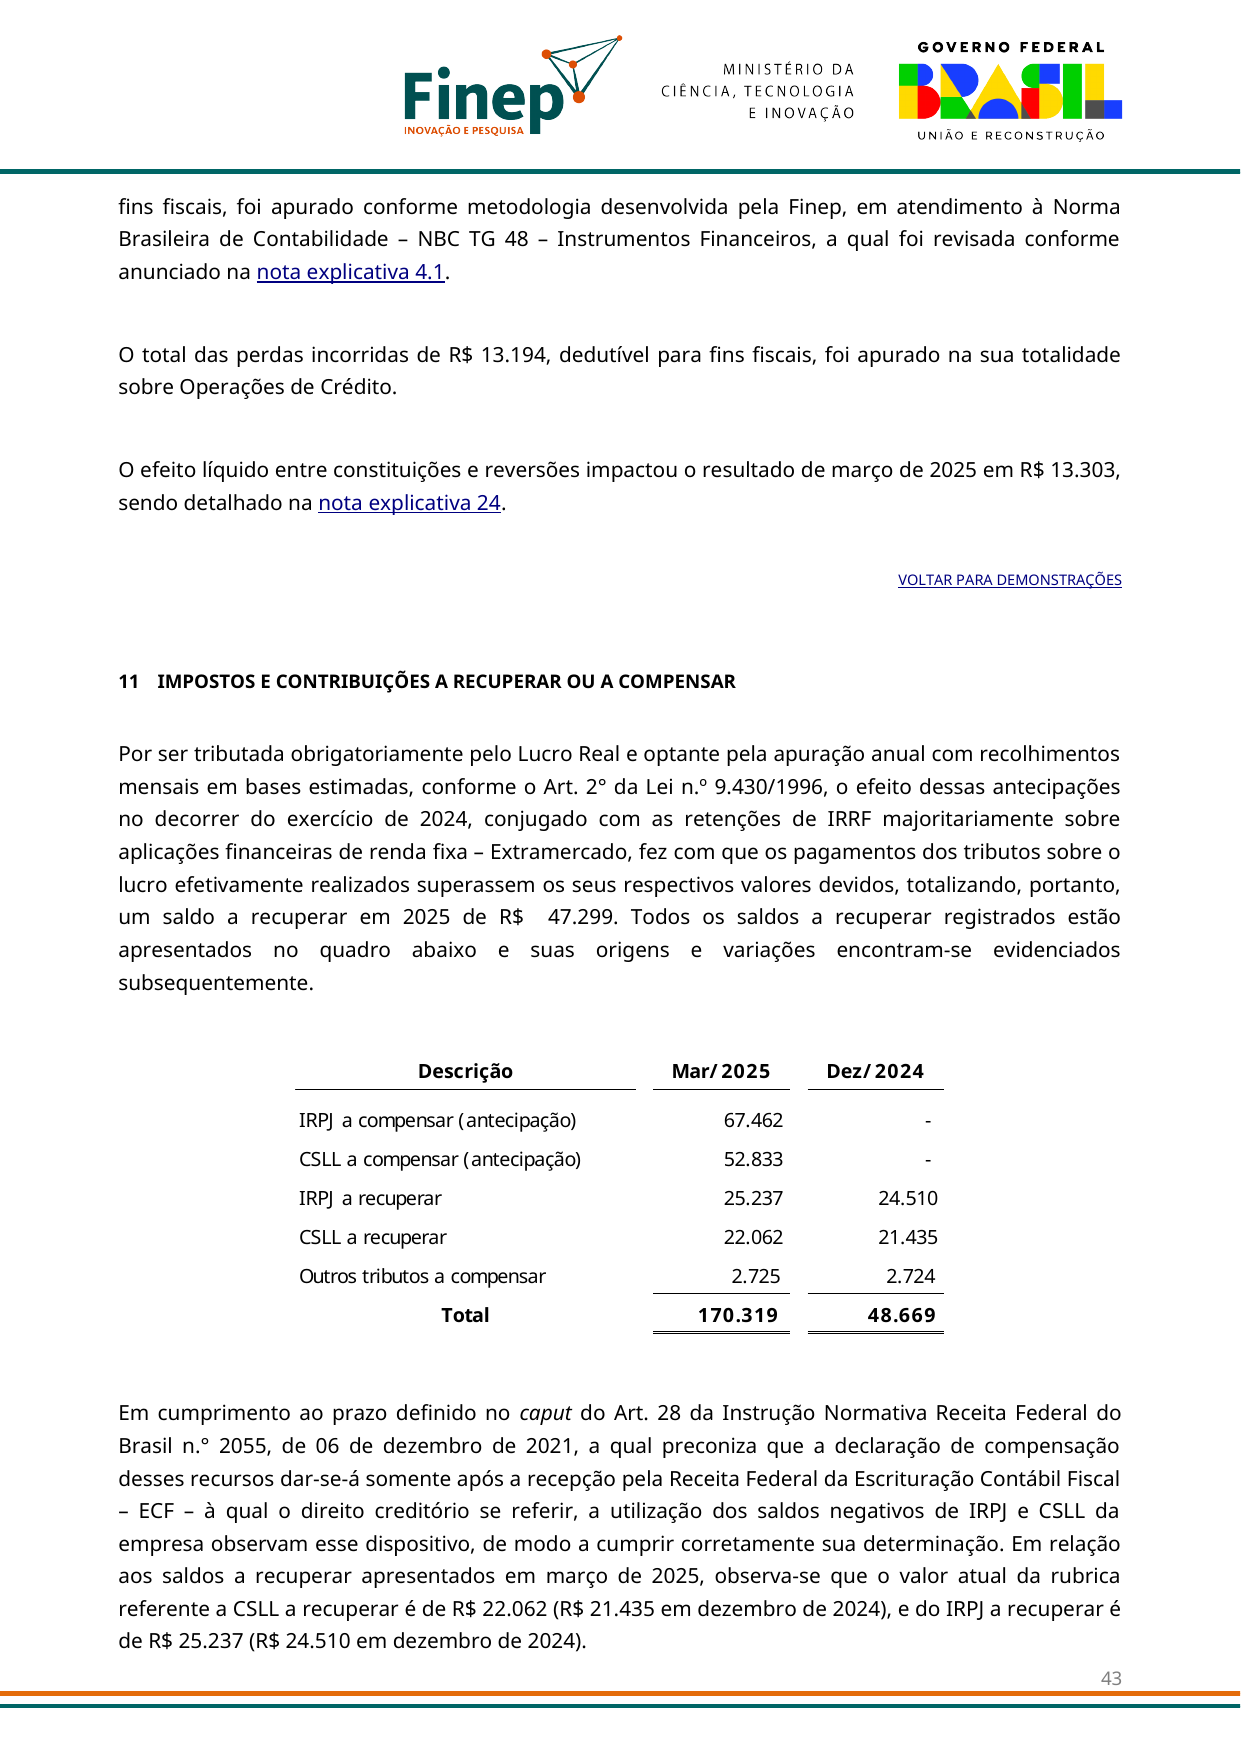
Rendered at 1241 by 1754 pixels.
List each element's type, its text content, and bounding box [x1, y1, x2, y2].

text Voltar para demonstrações [118, 570, 1122, 590]
text O total das perdas incorridas de R$ 13.194, dedutível para fins fiscais, foi apurado na sua totalidade sobre Operações de Crédito. [118, 340, 1122, 401]
list Impostos e contribuições a recuperar ou a compensar [118, 668, 1122, 693]
text Em cumprimento ao prazo definido no caput do Art. 28 da Instrução Normativa Receita Federal do Brasil n.° 2055, de 06 de dezembro de 2021, a qual preconiza que a declaração de compensação desses recursos dar-se-á somente após a recepção pela Receita Federal da Escrituração Contábil Fiscal – ECF – à qual o direito creditório se referir, a utilização dos saldos negativos de IRPJ e CSLL da empresa observam esse dispositivo, de modo a cumprir corretamente sua determinação. Em relação aos saldos a recuperar apresentados em março de 2025, observa-se que o valor atual da rubrica referente a CSLL a recuperar é de R$ 22.062 (R$ 21.435 em dezembro de 2024), e do IRPJ a recuperar é de R$ 25.237 (R$ 24.510 em dezembro de 2024). [118, 1398, 1122, 1655]
text O efeito líquido entre constituições e reversões impactou o resultado de março de 2025 em R$ 13.303, sendo detalhado na nota explicativa 24. [118, 455, 1122, 516]
text fins fiscais, foi apurado conforme metodologia desenvolvida pela Finep, em atendimento à Norma Brasileira de Contabilidade – NBC TG 48 – Instrumentos Financeiros, a qual foi revisada conforme anunciado na nota explicativa 4.1. [118, 192, 1122, 286]
text Por ser tributada obrigatoriamente pelo Lucro Real e optante pela apuração anual com recolhimentos mensais em bases estimadas, conforme o Art. 2° da Lei n.º 9.430/1996, o efeito dessas antecipações no decorrer do exercício de 2024, conjugado com as retenções de IRRF majoritariamente sobre aplicações financeiras de renda fixa – Extramercado, fez com que os pagamentos dos tributos sobre o lucro efetivamente realizados superassem os seus respectivos valores devidos, totalizando, portanto, um saldo a recuperar em 2025 de R$ 47.299. Todos os saldos a recuperar registrados estão apresentados no quadro abaixo e suas origens e variações encontram-se evidenciados subsequentemente. [118, 739, 1122, 996]
